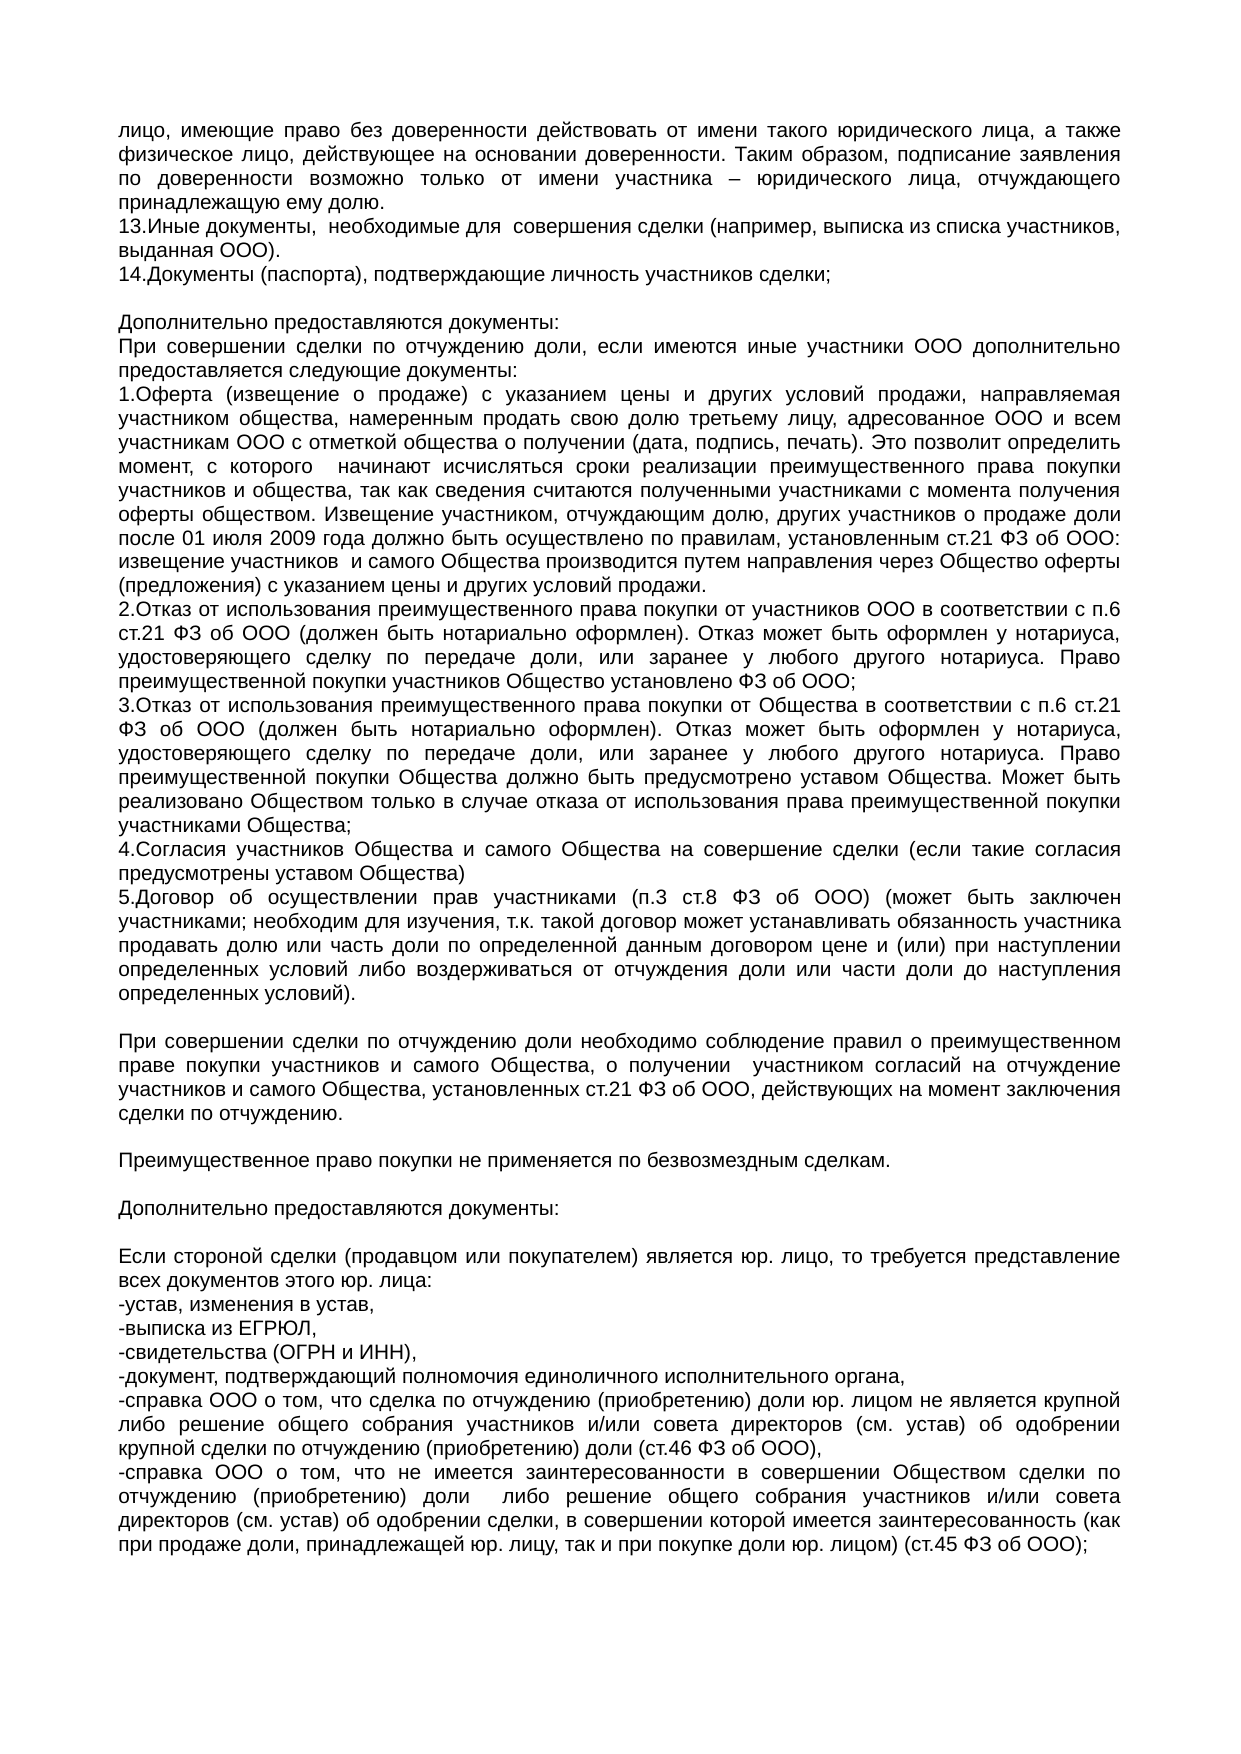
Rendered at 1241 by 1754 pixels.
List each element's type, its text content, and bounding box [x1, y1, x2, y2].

text -выписка из ЕГРЮЛ, [118, 1316, 1122, 1340]
text При совершении сделки по отчуждению доли необходимо соблюдение правил о преимущественном праве покупки участников и самого Общества, о получении участником согласий на отчуждение участников и самого Общества, установленных ст.21 ФЗ об ООО, действующих на момент заключения сделки по отчуждению. [118, 1028, 1122, 1124]
text -документ, подтверждающий полномочия единоличного исполнительного органа, [118, 1364, 1122, 1388]
text -устав, изменения в устав, [118, 1292, 1122, 1316]
text 5.Договор об осуществлении прав участниками (п.3 ст.8 ФЗ об ООО) (может быть заключен участниками; необходим для изучения, т.к. такой договор может устанавливать обязанность участника продавать долю или часть доли по определенной данным договором цене и (или) при наступлении определенных условий либо воздерживаться от отчуждения доли или части доли до наступления определенных условий). [118, 885, 1122, 1004]
text -справка ООО о том, что не имеется заинтересованности в совершении Обществом сделки по отчуждению (приобретению) доли либо решение общего собрания участников и/или совета директоров (см. устав) об одобрении сделки, в совершении которой имеется заинтересованность (как при продаже доли, принадлежащей юр. лицу, так и при покупке доли юр. лицом) (ст.45 ФЗ об ООО); [118, 1460, 1122, 1556]
text При совершении сделки по отчуждению доли, если имеются иные участники ООО дополнительно предоставляется следующие документы: [118, 334, 1122, 382]
text 3.Отказ от использования преимущественного права покупки от Общества в соответствии с п.6 ст.21 ФЗ об ООО (должен быть нотариально оформлен). Отказ может быть оформлен у нотариуса, удостоверяющего сделку по передаче доли, или заранее у любого другого нотариуса. Право преимущественной покупки Общества должно быть предусмотрено уставом Общества. Может быть реализовано Обществом только в случае отказа от использования права преимущественной покупки участниками Общества; [118, 693, 1122, 837]
text 2.Отказ от использования преимущественного права покупки от участников ООО в соответствии с п.6 ст.21 ФЗ об ООО (должен быть нотариально оформлен). Отказ может быть оформлен у нотариуса, удостоверяющего сделку по передаче доли, или заранее у любого другого нотариуса. Право преимущественной покупки участников Общество установлено ФЗ об ООО; [118, 597, 1122, 693]
text Дополнительно предоставляются документы: [118, 310, 1122, 334]
text Если стороной сделки (продавцом или покупателем) является юр. лицо, то требуется представление всех документов этого юр. лица: [118, 1244, 1122, 1292]
text Дополнительно предоставляются документы: [118, 1196, 1122, 1220]
text -свидетельства (ОГРН и ИНН), [118, 1340, 1122, 1364]
text 1.Оферта (извещение о продаже) с указанием цены и других условий продажи, направляемая участником общества, намеренным продать свою долю третьему лицу, адресованное ООО и всем участникам ООО с отметкой общества о получении (дата, подпись, печать). Это позволит определить момент, с которого начинают исчисляться сроки реализации преимущественного права покупки участников и общества, так как сведения считаются полученными участниками с момента получения оферты обществом. Извещение участником, отчуждающим долю, других участников о продаже доли после 01 июля 2009 года должно быть осуществлено по правилам, установленным ст.21 ФЗ об ООО: извещение участников и самого Общества производится путем направления через Общество оферты (предложения) с указанием цены и других условий продажи. [118, 382, 1122, 597]
text 14.Документы (паспорта), подтверждающие личность участников сделки; [118, 262, 1122, 286]
text лицо, имеющие право без доверенности действовать от имени такого юридического лица, а также физическое лицо, действующее на основании доверенности. Таким образом, подписание заявления по доверенности возможно только от имени участника – юридического лица, отчуждающего принадлежащую ему долю. [118, 118, 1122, 214]
text 4.Согласия участников Общества и самого Общества на совершение сделки (если такие согласия предусмотрены уставом Общества) [118, 837, 1122, 885]
text Преимущественное право покупки не применяется по безвозмездным сделкам. [118, 1148, 1122, 1172]
text -справка ООО о том, что сделка по отчуждению (приобретению) доли юр. лицом не является крупной либо решение общего собрания участников и/или совета директоров (см. устав) об одобрении крупной сделки по отчуждению (приобретению) доли (ст.46 ФЗ об ООО), [118, 1388, 1122, 1460]
text 13.Иные документы, необходимые для совершения сделки (например, выписка из списка участников, выданная ООО). [118, 214, 1122, 262]
